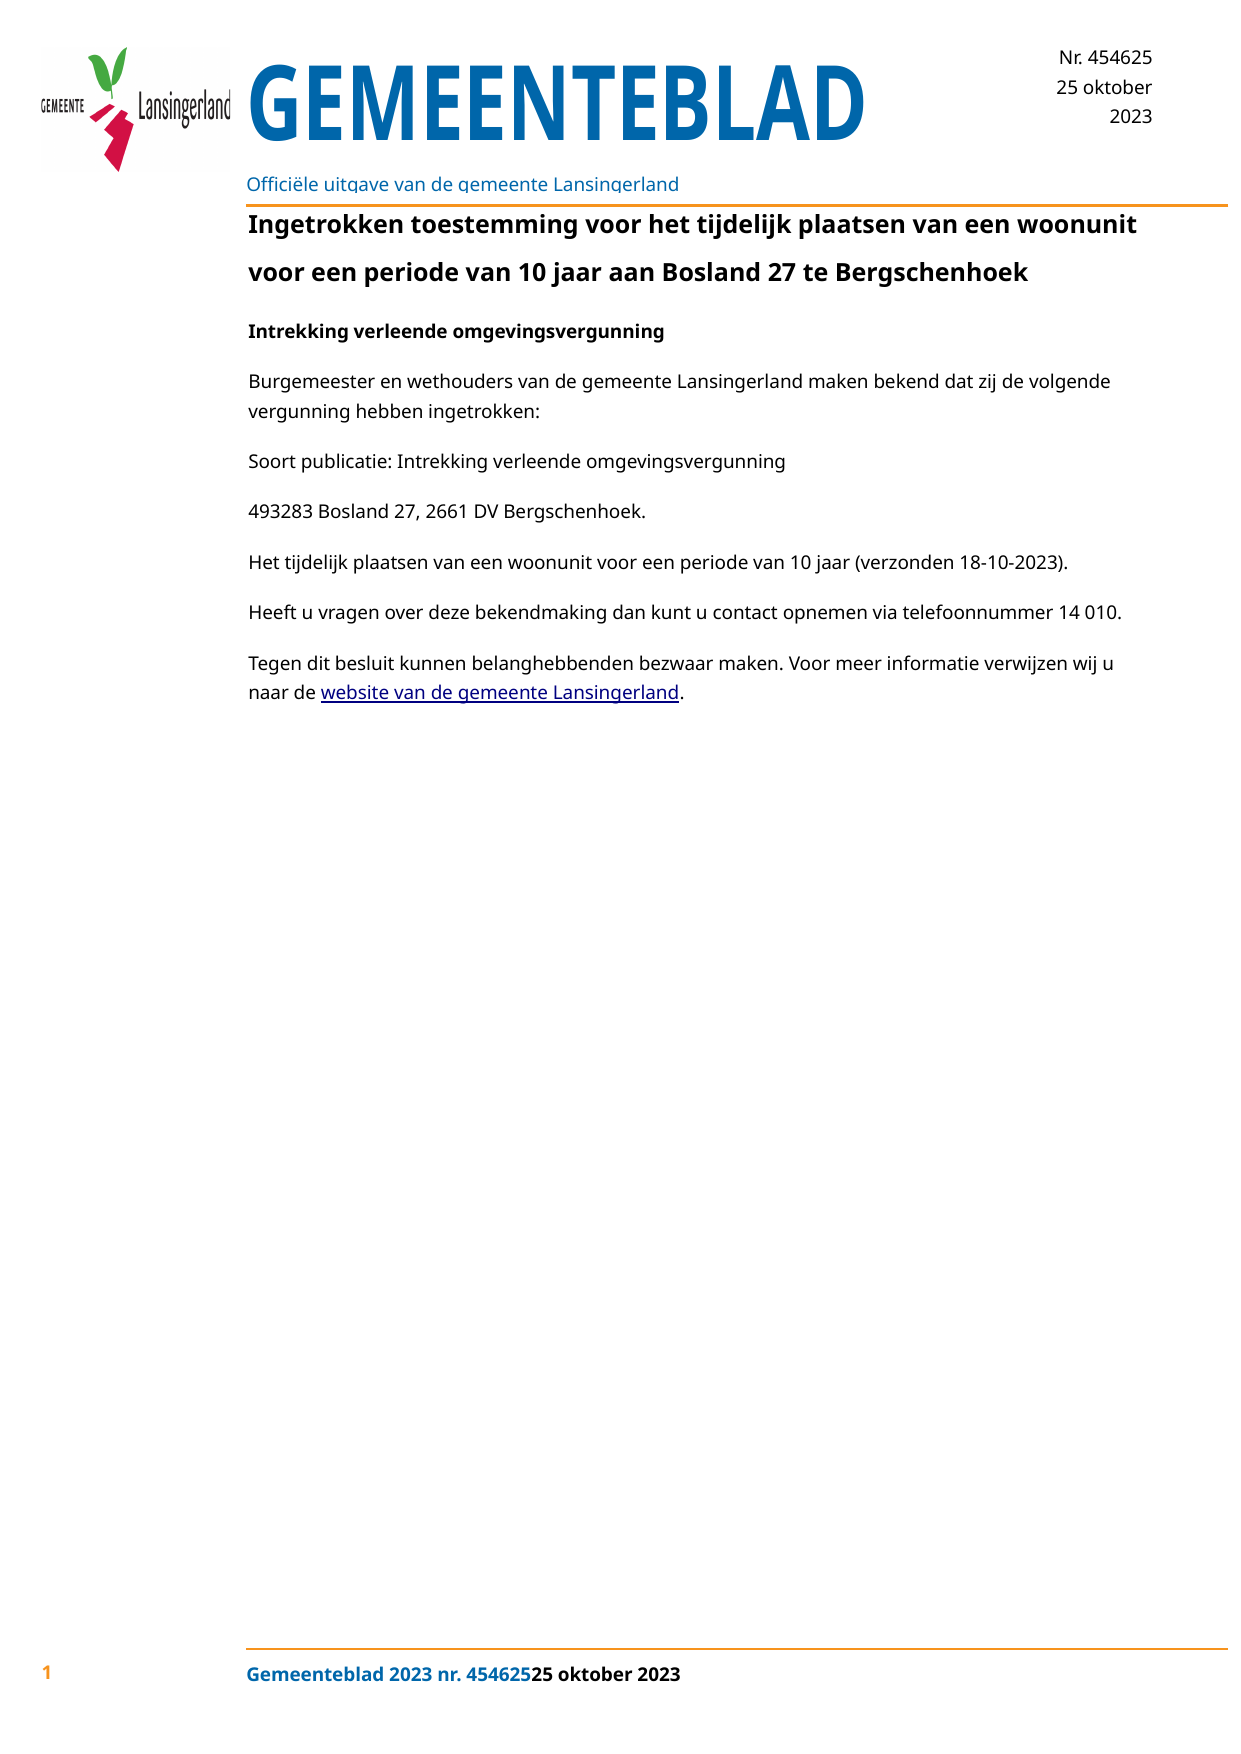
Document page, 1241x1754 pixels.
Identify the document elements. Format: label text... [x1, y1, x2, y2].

text Heeft u vragen over deze bekendmaking dan kunt u contact opnemen via telefoonnummer 14 010. [248, 599, 1152, 625]
text Intrekking verleende omgevingsvergunning [248, 318, 1152, 344]
text Burgemeester en wethouders van de gemeente Lansingerland maken bekend dat zij de volgende vergunning hebben ingetrokken: [248, 368, 1152, 424]
picture [41, 47, 231, 172]
text Tegen dit besluit kunnen belanghebbenden bezwaar maken. Voor meer informatie verwijzen wij u naar de website van de gemeente Lansingerland. [248, 650, 1152, 705]
text Het tijdelijk plaatsen van een woonunit voor een periode van 10 jaar (verzonden 18-10-2023). [248, 549, 1152, 575]
text 493283 Bosland 27, 2661 DV Bergschenhoek. [248, 499, 1152, 524]
text Ingetrokken toestemming voor het tijdelijk plaatsen van een woonunit voor een periode van 10 jaar aan Bosland 27 te Bergschenhoek [248, 207, 1152, 288]
text Soort publicatie: Intrekking verleende omgevingsvergunning [248, 448, 1152, 474]
